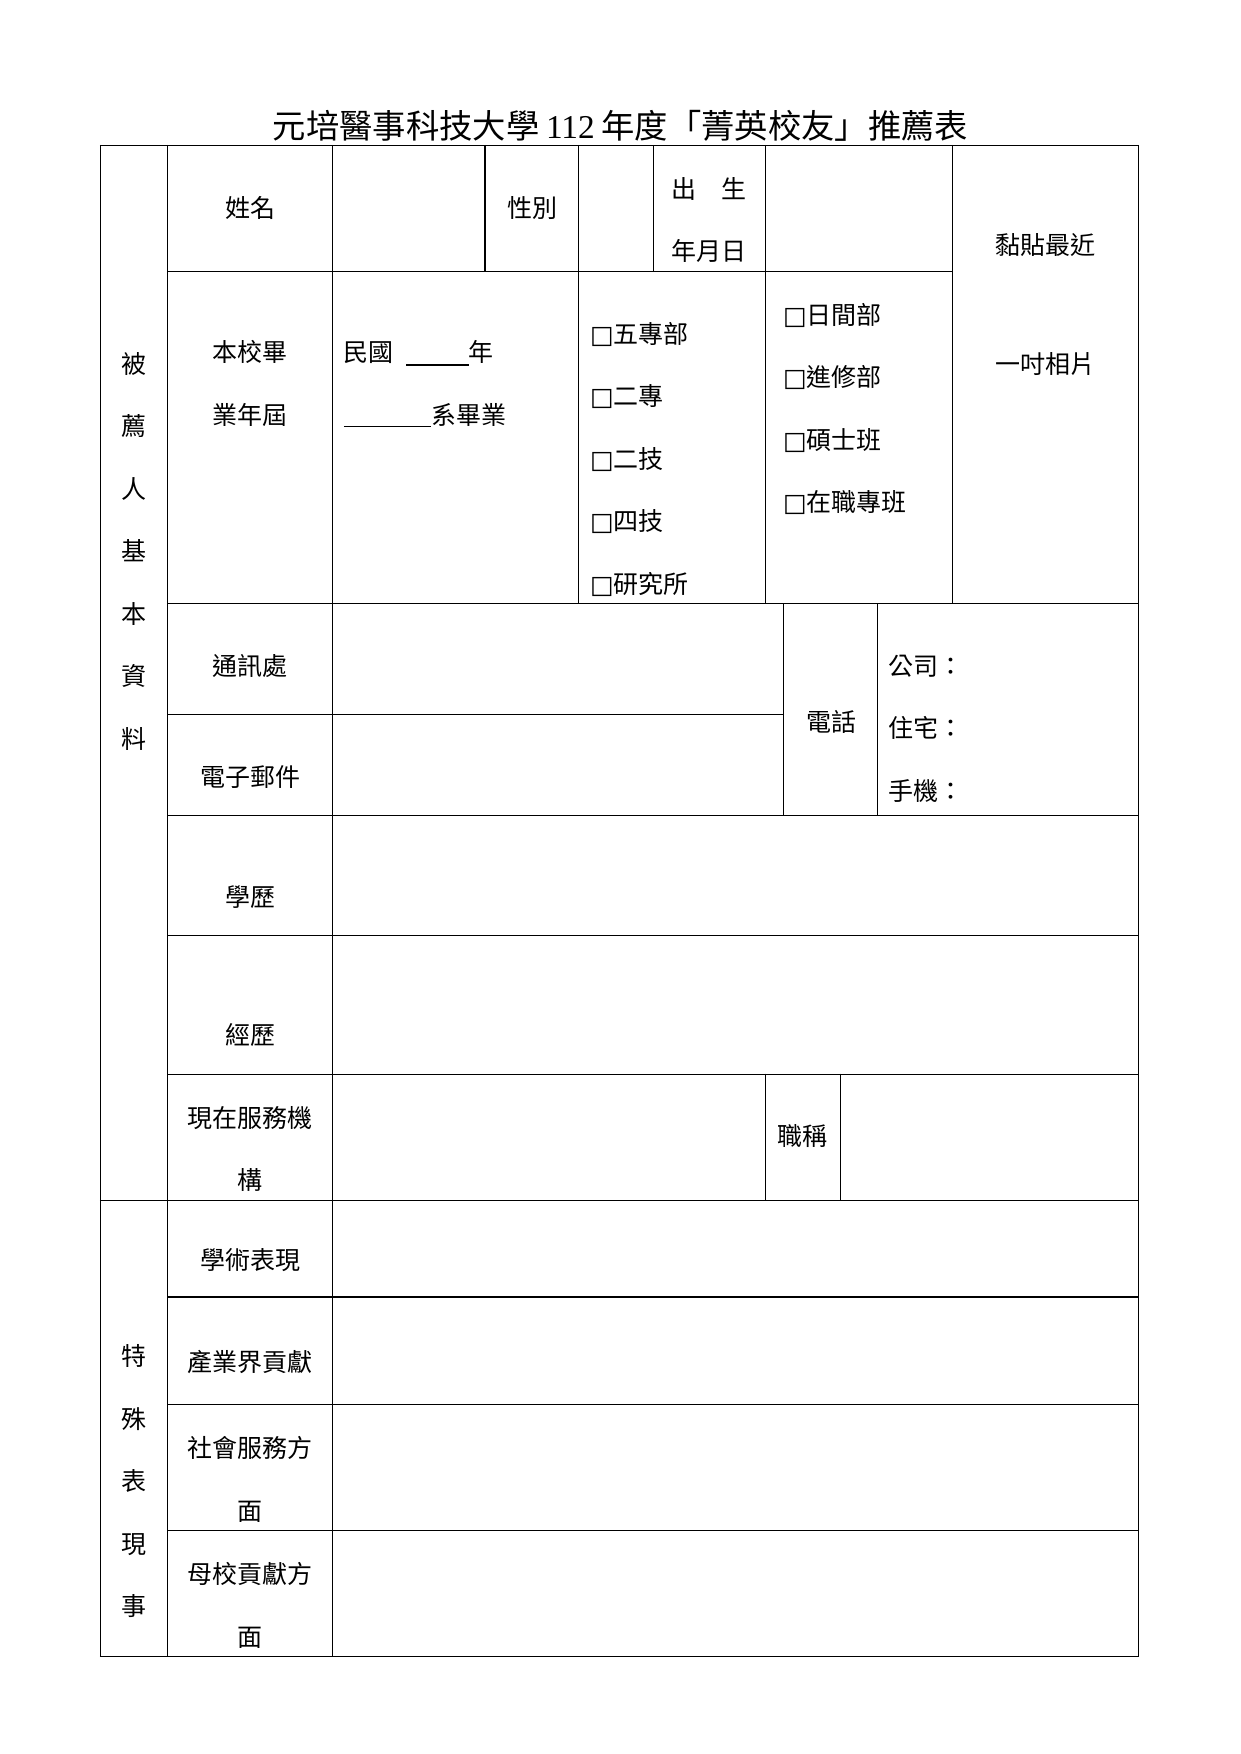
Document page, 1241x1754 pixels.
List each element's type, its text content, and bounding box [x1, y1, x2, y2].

table_header [579, 146, 653, 271]
table_cell [841, 1075, 1138, 1199]
table_cell [333, 604, 783, 714]
table_cell 母校貢獻方面 [168, 1531, 332, 1656]
table_cell □五專部 □二專 □二技 □四技 □研究所 [579, 272, 765, 603]
table_cell 學歷 [168, 816, 332, 935]
table_cell 通訊處 [168, 604, 332, 714]
table_cell □日間部 □進修部 □碩士班 □在職專班 [766, 272, 952, 603]
table_cell [333, 936, 1138, 1073]
table_cell [333, 715, 783, 815]
text 元培醫事科技大學112年度「菁英校友」推薦表 [100, 82, 1140, 145]
table_cell 產業界貢獻 [168, 1298, 332, 1404]
table_cell 電話 [784, 604, 877, 815]
table_cell 學術表現 [168, 1201, 332, 1296]
table_header 被薦人基本資料 [101, 146, 167, 1199]
table_cell [333, 1075, 765, 1199]
table_cell 本校畢 業年屆 [168, 272, 332, 603]
table_header 出 生 年月日 [654, 146, 765, 271]
table_header 性別 [486, 146, 578, 271]
table_header 姓名 [168, 146, 332, 271]
table_cell 電子郵件 [168, 715, 332, 815]
table_cell 公司： 住宅： 手機： [878, 604, 1138, 815]
table_cell 特 殊 表現事 [101, 1201, 167, 1656]
table_cell 民國 年 系畢業 [333, 272, 578, 603]
table_cell [333, 1298, 1138, 1404]
table_cell 現在服務機構 [168, 1075, 332, 1199]
table_header [333, 146, 484, 271]
table_header [766, 146, 952, 271]
table_header 黏貼最近 一吋相片 [953, 146, 1138, 603]
table_cell [333, 1531, 1138, 1656]
table_cell 職稱 [766, 1075, 840, 1199]
table_cell [333, 1201, 1138, 1296]
table_cell 經歷 [168, 936, 332, 1073]
table_cell [333, 1405, 1138, 1530]
table_cell [333, 816, 1138, 935]
table_cell 社會服務方面 [168, 1405, 332, 1530]
